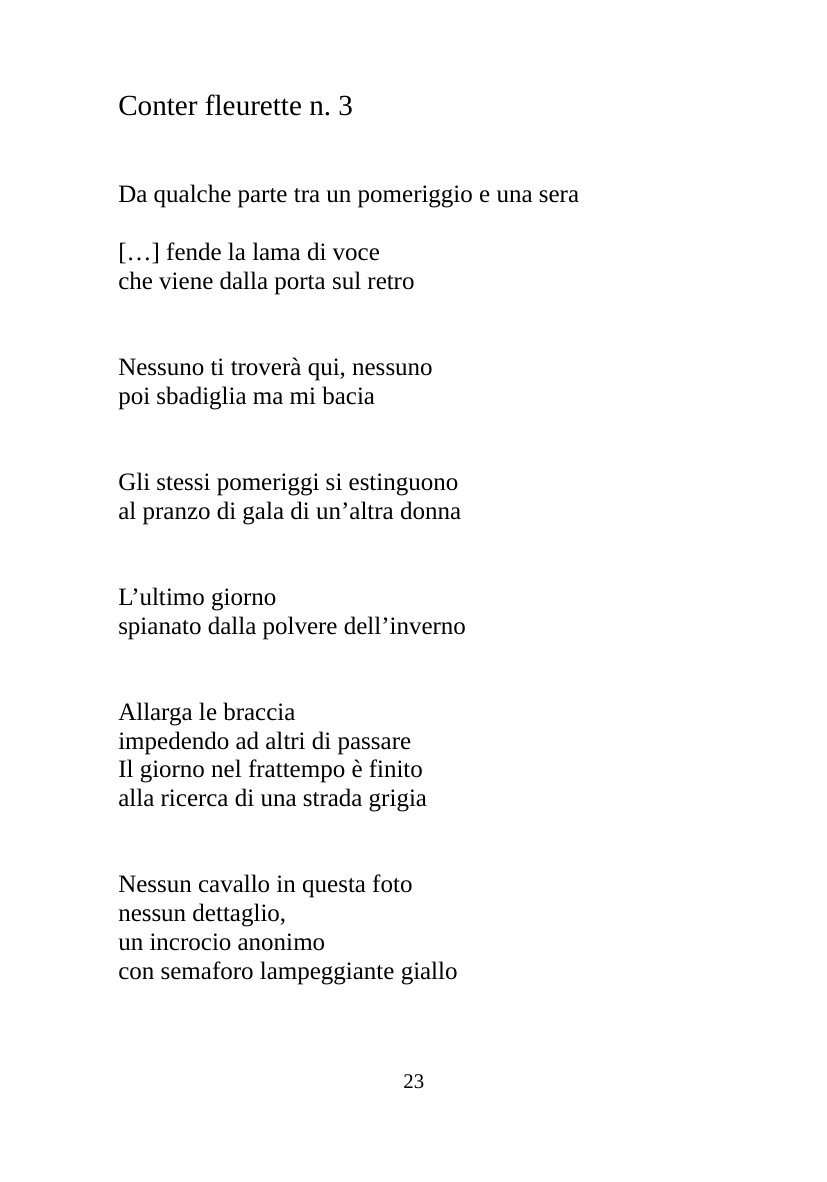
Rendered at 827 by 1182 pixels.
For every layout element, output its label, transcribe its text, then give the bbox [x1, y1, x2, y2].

text impedendo ad altri di passare [88, 726, 738, 754]
text un incrocio anonimo [88, 927, 738, 956]
text Da qualche parte tra un pomeriggio e una sera [88, 179, 738, 208]
text Nessun cavallo in questa foto [88, 869, 738, 898]
subtitle Conter fleurette n. 3 [88, 88, 738, 122]
text Gli stessi pomeriggi si estinguono [88, 467, 738, 496]
text Nessuno ti troverà qui, nessuno [88, 352, 738, 381]
text al pranzo di gala di un’altra donna [88, 496, 738, 524]
text con semaforo lampeggiante giallo [88, 956, 738, 984]
text […] fende la lama di voce [88, 237, 738, 266]
text L’ultimo giorno [88, 582, 738, 611]
text alla ricerca di una strada grigia [88, 783, 738, 812]
text nessun dettaglio, [88, 898, 738, 927]
text poi sbadiglia ma mi bacia [88, 381, 738, 409]
text spianato dalla polvere dell’inverno [88, 611, 738, 639]
text Il giorno nel frattempo è finito [88, 754, 738, 783]
text Allarga le braccia [88, 697, 738, 726]
text che viene dalla porta sul retro [88, 266, 738, 294]
